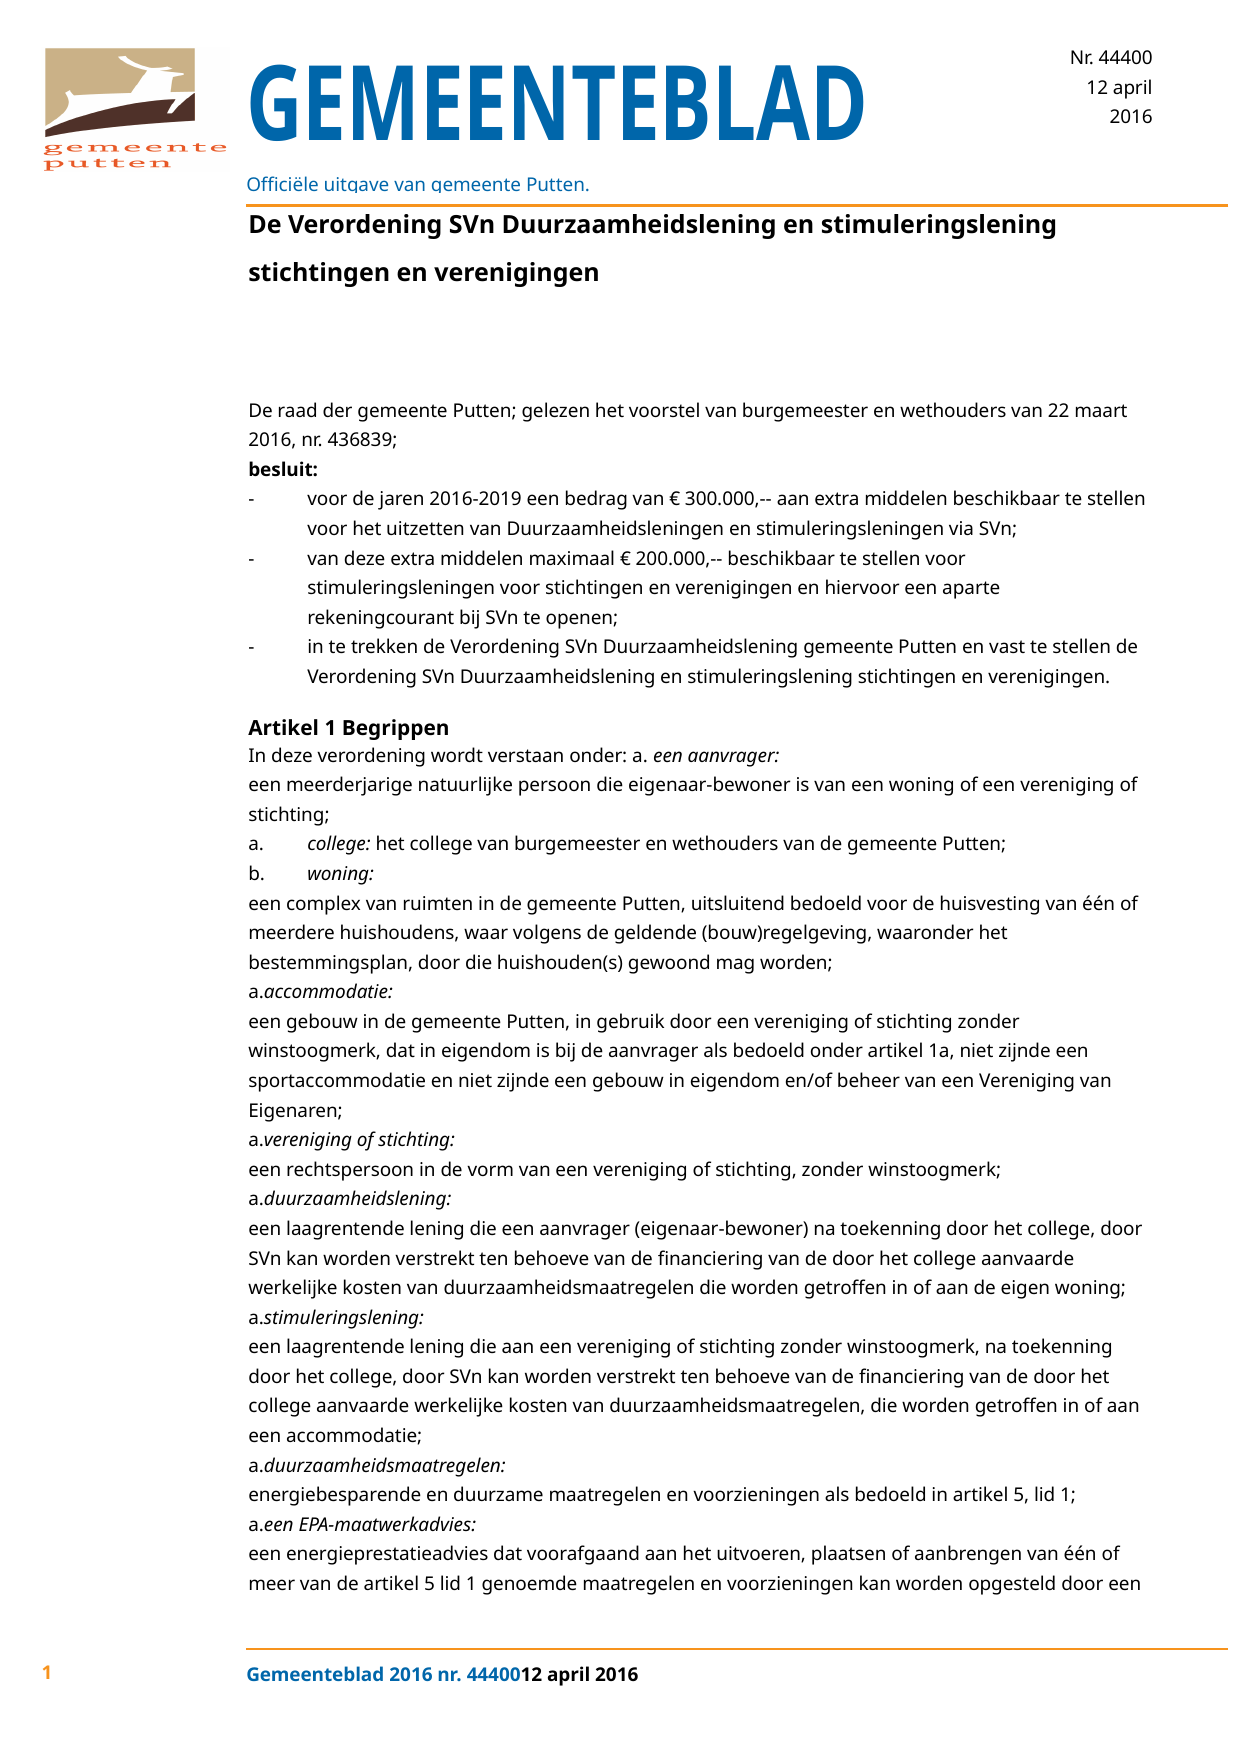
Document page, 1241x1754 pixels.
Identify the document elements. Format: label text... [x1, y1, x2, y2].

text een complex van ruimten in de gemeente Putten, uitsluitend bedoeld voor de huisvesting van één of meerdere huishoudens, waar volgens de geldende (bouw)regelgeving, waaronder het bestemmingsplan, door die huishouden(s) gewoond mag worden; [248, 890, 1152, 975]
text a.stimuleringslening: [248, 1304, 1152, 1330]
text een gebouw in de gemeente Putten, in gebruik door een vereniging of stichting zonder winstoogmerk, dat in eigendom is bij de aanvrager als bedoeld onder artikel 1a, niet zijnde een sportaccommodatie en niet zijnde een gebouw in eigendom en/of beheer van een Vereniging van Eigenaren; [248, 1008, 1152, 1123]
text In deze verordening wordt verstaan onder: a. een aanvrager: [248, 742, 1152, 768]
text a.vereniging of stichting: [248, 1126, 1152, 1152]
text a.accommodatie: [248, 978, 1152, 1004]
text Artikel 1 Begrippen [248, 713, 1152, 742]
picture [41, 47, 231, 172]
list van deze extra middelen maximaal € 200.000,-- beschikbaar te stellen voor stimuleringsleningen voor stichtingen en verenigingen en hiervoor een aparte rekeningcourant bij SVn te openen; [248, 545, 1152, 629]
text een meerderjarige natuurlijke persoon die eigenaar-bewoner is van een woning of een vereniging of stichting; [248, 771, 1152, 827]
text a.duurzaamheidsmaatregelen: [248, 1452, 1152, 1478]
list in te trekken de Verordening SVn Duurzaamheidslening gemeente Putten en vast te stellen de Verordening SVn Duurzaamheidslening en stimuleringslening stichtingen en verenigingen. [248, 633, 1152, 689]
text een energieprestatieadvies dat voorafgaand aan het uitvoeren, plaatsen of aanbrengen van één of meer van de artikel 5 lid 1 genoemde maatregelen en voorzieningen kan worden opgesteld door een [248, 1541, 1152, 1596]
text a.duurzaamheidslening: [248, 1186, 1152, 1211]
text De Verordening SVn Duurzaamheidslening en stimuleringslening stichtingen en verenigingen [248, 207, 1152, 288]
text besluit: [248, 456, 1152, 482]
list woning: [248, 860, 1152, 886]
text een rechtspersoon in de vorm van een vereniging of stichting, zonder winstoogmerk; [248, 1156, 1152, 1182]
text a.een EPA-maatwerkadvies: [248, 1511, 1152, 1537]
text energiebesparende en duurzame maatregelen en voorzieningen als bedoeld in artikel 5, lid 1; [248, 1481, 1152, 1507]
text De raad der gemeente Putten; gelezen het voorstel van burgemeester en wethouders van 22 maart 2016, nr. 436839; [248, 397, 1152, 452]
text een laagrentende lening die een aanvrager (eigenaar-bewoner) na toekenning door het college, door SVn kan worden verstrekt ten behoeve van de financiering van de door het college aanvaarde werkelijke kosten van duurzaamheidsmaatregelen die worden getroffen in of aan de eigen woning; [248, 1215, 1152, 1300]
list voor de jaren 2016-2019 een bedrag van € 300.000,-- aan extra middelen beschikbaar te stellen voor het uitzetten van Duurzaamheidsleningen en stimuleringsleningen via SVn; [248, 486, 1152, 541]
list college: het college van burgemeester en wethouders van de gemeente Putten; [248, 831, 1152, 856]
text een laagrentende lening die aan een vereniging of stichting zonder winstoogmerk, na toekenning door het college, door SVn kan worden verstrekt ten behoeve van de financiering van de door het college aanvaarde werkelijke kosten van duurzaamheidsmaatregelen, die worden getroffen in of aan een accommodatie; [248, 1333, 1152, 1448]
